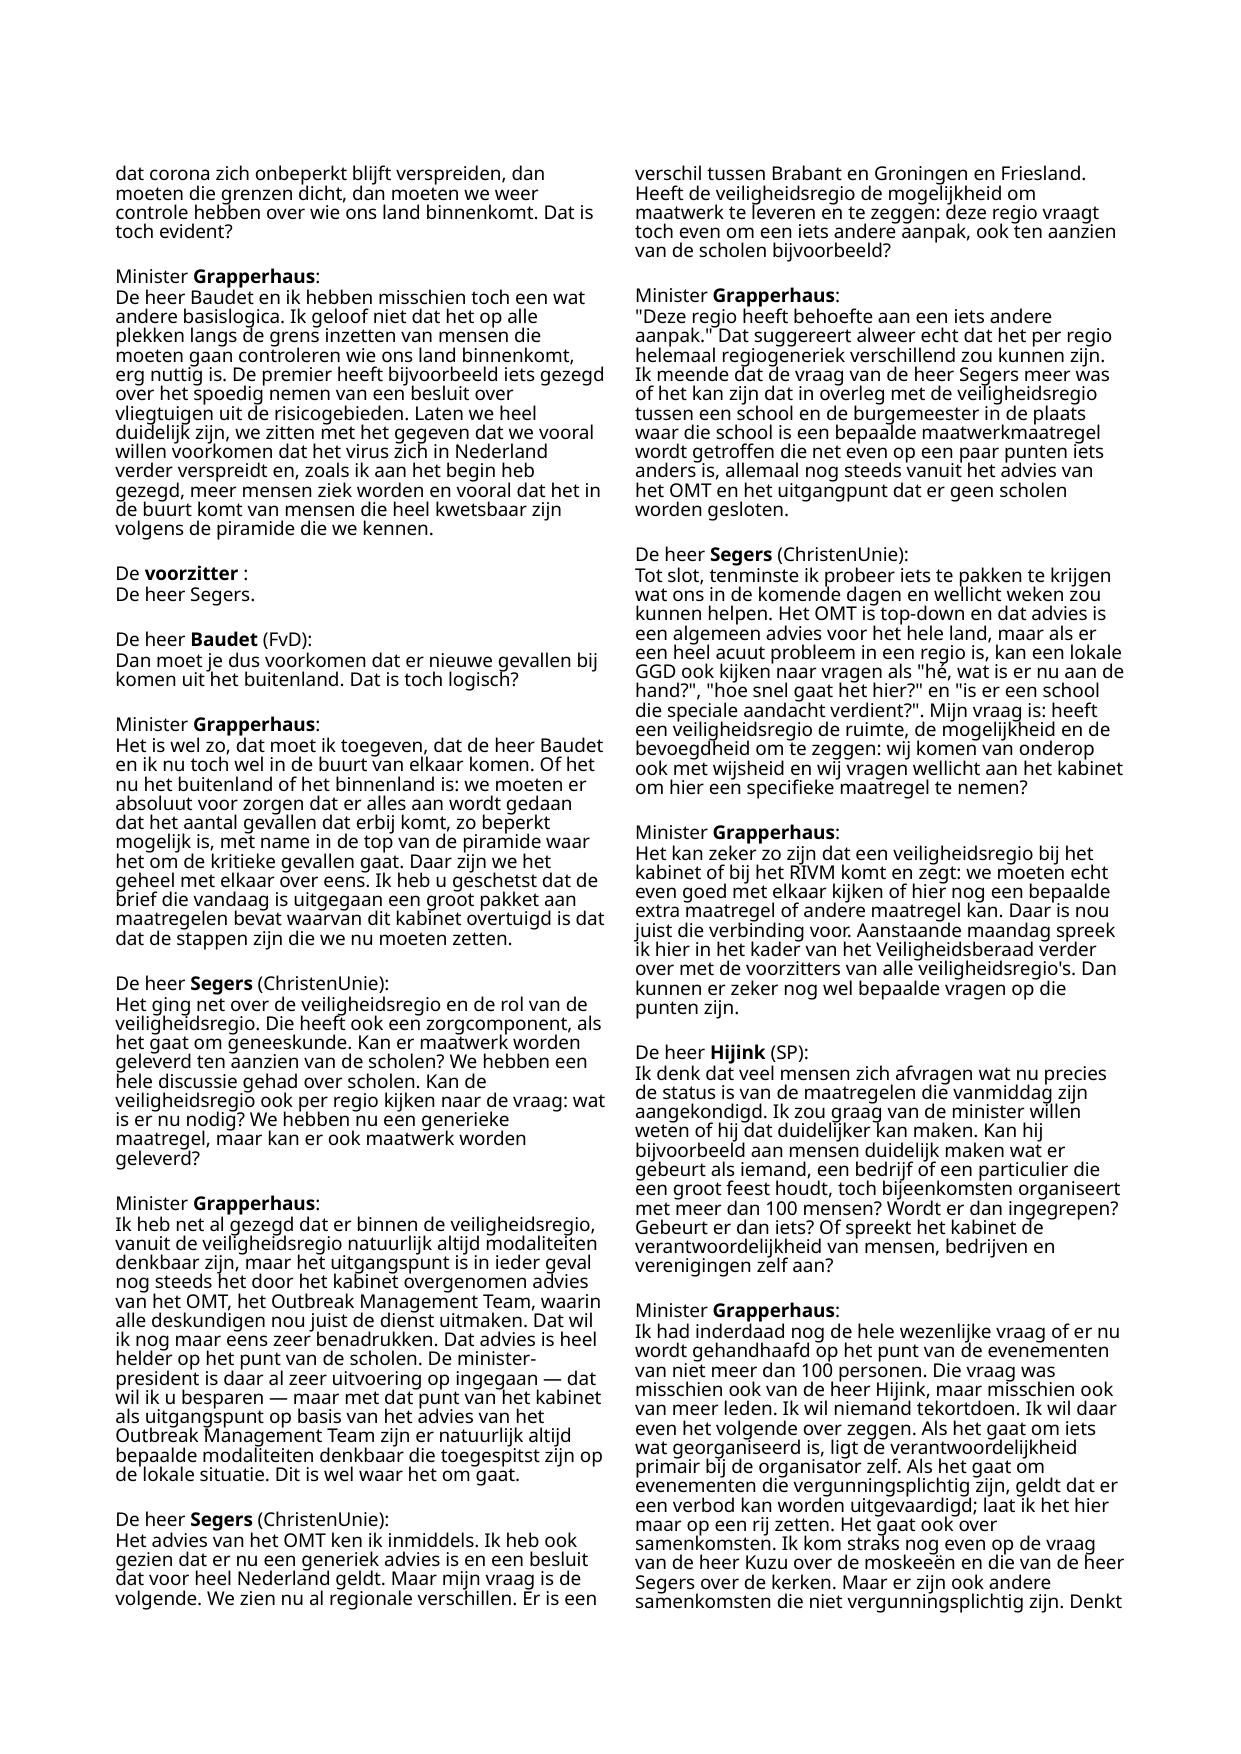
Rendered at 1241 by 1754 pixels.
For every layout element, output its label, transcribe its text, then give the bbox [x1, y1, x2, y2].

text Minister Grapperhaus: [115, 711, 605, 737]
text De heer Segers (ChristenUnie): [115, 970, 605, 996]
text Minister Grapperhaus: [115, 263, 605, 289]
text dat corona zich onbeperkt blijft verspreiden, dan moeten die grenzen dicht, dan moeten we weer controle hebben over wie ons land binnenkomt. Dat is toch evident? [115, 165, 605, 242]
text Ik denk dat veel mensen zich afvragen wat nu precies de status is van de maatregelen die vanmiddag zijn aangekondigd. Ik zou graag van de minister willen weten of hij dat duidelijker kan maken. Kan hij bijvoorbeeld aan mensen duidelijk maken wat er gebeurt als iemand, een bedrijf of een particulier die een groot feest houdt, toch bijeenkomsten organiseert met meer dan 100 mensen? Wordt er dan ingegrepen? Gebeurt er dan iets? Of spreekt het kabinet de verantwoordelijkheid van mensen, bedrijven en verenigingen zelf aan? [635, 1064, 1125, 1277]
text Ik heb net al gezegd dat er binnen de veiligheidsregio, vanuit de veiligheidsregio natuurlijk altijd modaliteiten denkbaar zijn, maar het uitgangspunt is in ieder geval nog steeds het door het kabinet overgenomen advies van het OMT, het Outbreak Management Team, waarin alle deskundigen nou juist de dienst uitmaken. Dat wil ik nog maar eens zeer benadrukken. Dat advies is heel helder op het punt van de scholen. De minister-president is daar al zeer uitvoering op ingegaan — dat wil ik u besparen — maar met dat punt van het kabinet als uitgangspunt op basis van het advies van het Outbreak Management Team zijn er natuurlijk altijd bepaalde modaliteiten denkbaar die toegespitst zijn op de lokale situatie. Dit is wel waar het om gaat. [115, 1216, 605, 1485]
text De heer Baudet (FvD): [115, 626, 605, 652]
text Minister Grapperhaus: [115, 1190, 605, 1216]
text Het advies van het OMT ken ik inmiddels. Ik heb ook gezien dat er nu een generiek advies is en een besluit dat voor heel Nederland geldt. Maar mijn vraag is de volgende. We zien nu al regionale verschillen. Er is een [115, 1532, 605, 1609]
text Minister Grapperhaus: [635, 819, 1125, 844]
text Het is wel zo, dat moet ik toegeven, dat de heer Baudet en ik nu toch wel in de buurt van elkaar komen. Of het nu het buitenland of het binnenland is: we moeten er absoluut voor zorgen dat er alles aan wordt gedaan dat het aantal gevallen dat erbij komt, zo beperkt mogelijk is, met name in de top van de piramide waar het om de kritieke gevallen gaat. Daar zijn we het geheel met elkaar over eens. Ik heb u geschetst dat de brief die vandaag is uitgegaan een groot pakket aan maatregelen bevat waarvan dit kabinet overtuigd is dat dat de stappen zijn die we nu moeten zetten. [115, 737, 605, 949]
text De heer Baudet en ik hebben misschien toch een wat andere basislogica. Ik geloof niet dat het op alle plekken langs de grens inzetten van mensen die moeten gaan controleren wie ons land binnenkomt, erg nuttig is. De premier heeft bijvoorbeeld iets gezegd over het spoedig nemen van een besluit over vliegtuigen uit de risicogebieden. Laten we heel duidelijk zijn, we zitten met het gegeven dat we vooral willen voorkomen dat het virus zich in Nederland verder verspreidt en, zoals ik aan het begin heb gezegd, meer mensen ziek worden en vooral dat het in de buurt komt van mensen die heel kwetsbaar zijn volgens de piramide die we kennen. [115, 289, 605, 539]
text De heer Hijink (SP): [635, 1039, 1125, 1064]
text verschil tussen Brabant en Groningen en Friesland. Heeft de veiligheidsregio de mogelijkheid om maatwerk te leveren en te zeggen: deze regio vraagt toch even om een iets andere aanpak, ook ten aanzien van de scholen bijvoorbeeld? [635, 165, 1125, 262]
text Tot slot, tenminste ik probeer iets te pakken te krijgen wat ons in de komende dagen en wellicht weken zou kunnen helpen. Het OMT is top-down en dat advies is een algemeen advies voor het hele land, maar als er een heel acuut probleem in een regio is, kan een lokale GGD ook kijken naar vragen als "hé, wat is er nu aan de hand?", "hoe snel gaat het hier?" en "is er een school die speciale aandacht verdient?". Mijn vraag is: heeft een veiligheidsregio de ruimte, de mogelijkheid en de bevoegdheid om te zeggen: wij komen van onderop ook met wijsheid en wij vragen wellicht aan het kabinet om hier een specifieke maatregel te nemen? [635, 567, 1125, 798]
text De heer Segers. [115, 586, 605, 605]
text Dan moet je dus voorkomen dat er nieuwe gevallen bij komen uit het buitenland. Dat is toch logisch? [115, 652, 605, 690]
text Minister Grapperhaus: [635, 282, 1125, 308]
text De heer Segers (ChristenUnie): [115, 1506, 605, 1532]
text De voorzitter : [115, 560, 605, 586]
text Minister Grapperhaus: [635, 1297, 1125, 1323]
text "Deze regio heeft behoefte aan een iets andere aanpak." Dat suggereert alweer echt dat het per regio helemaal regiogeneriek verschillend zou kunnen zijn. Ik meende dat de vraag van de heer Segers meer was of het kan zijn dat in overleg met de veiligheidsregio tussen een school en de burgemeester in de plaats waar die school is een bepaalde maatwerkmaatregel wordt getroffen die net even op een paar punten iets anders is, allemaal nog steeds vanuit het advies van het OMT en het uitgangpunt dat er geen scholen worden gesloten. [635, 308, 1125, 520]
text Het kan zeker zo zijn dat een veiligheidsregio bij het kabinet of bij het RIVM komt en zegt: we moeten echt even goed met elkaar kijken of hier nog een bepaalde extra maatregel of andere maatregel kan. Daar is nou juist die verbinding voor. Aanstaande maandag spreek ik hier in het kader van het Veiligheidsberaad verder over met de voorzitters van alle veiligheidsregio's. Dan kunnen er zeker nog wel bepaalde vragen op die punten zijn. [635, 844, 1125, 1018]
text Ik had inderdaad nog de hele wezenlijke vraag of er nu wordt gehandhaafd op het punt van de evenementen van niet meer dan 100 personen. Die vraag was misschien ook van de heer Hijink, maar misschien ook van meer leden. Ik wil niemand tekortdoen. Ik wil daar even het volgende over zeggen. Als het gaat om iets wat georganiseerd is, ligt de verantwoordelijkheid primair bij de organisator zelf. Als het gaat om evenementen die vergunningsplichtig zijn, geldt dat er een verbod kan worden uitgevaardigd; laat ik het hier maar op een rij zetten. Het gaat ook over samenkomsten. Ik kom straks nog even op de vraag van de heer Kuzu over de moskeeën en die van de heer Segers over de kerken. Maar er zijn ook andere samenkomsten die niet vergunningsplichtig zijn. Denkt [635, 1323, 1125, 1612]
text Het ging net over de veiligheidsregio en de rol van de veiligheidsregio. Die heeft ook een zorgcomponent, als het gaat om geneeskunde. Kan er maatwerk worden geleverd ten aanzien van de scholen? We hebben een hele discussie gehad over scholen. Kan de veiligheidsregio ook per regio kijken naar de vraag: wat is er nu nodig? We hebben nu een generieke maatregel, maar kan er ook maatwerk worden geleverd? [115, 996, 605, 1169]
text De heer Segers (ChristenUnie): [635, 541, 1125, 567]
